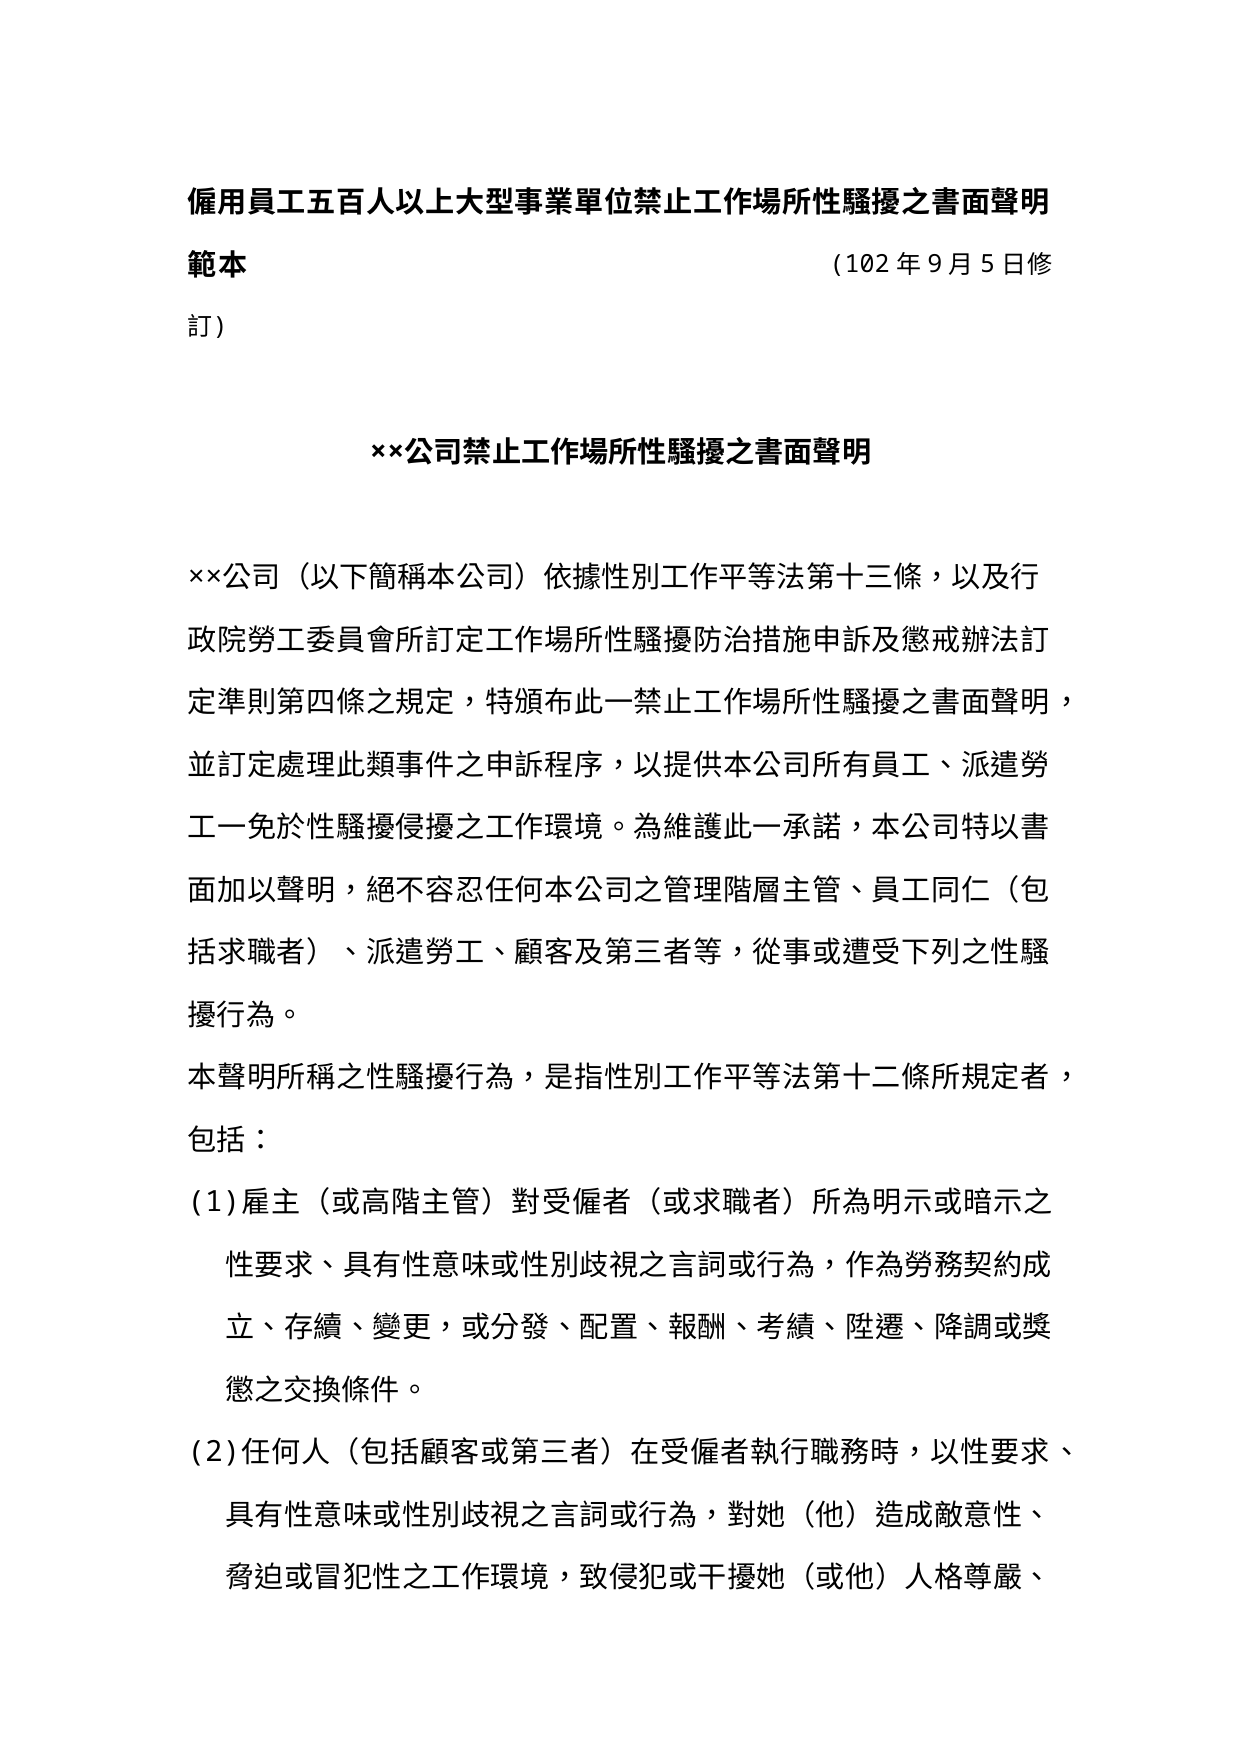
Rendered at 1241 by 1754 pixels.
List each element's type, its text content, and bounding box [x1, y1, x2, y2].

text 本聲明所稱之性騷擾行為，是指性別工作平等法第十二條所規定者，包括： [187, 1033, 1053, 1158]
text ××公司禁止工作場所性騷擾之書面聲明 [187, 408, 1053, 471]
text 僱用員工五百人以上大型事業單位禁止工作場所性騷擾之書面聲明範本 (102年9月5日修訂) [187, 158, 1053, 346]
text (2)任何人（包括顧客或第三者）在受僱者執行職務時，以性要求、具有性意味或性別歧視之言詞或行為，對她（他）造成敵意性、脅迫或冒犯性之工作環境，致侵犯或干擾她（或他）人格尊嚴、人身自由或影響她（或他）工作表現。 [187, 1408, 1053, 1596]
text 政院勞工委員會所訂定工作場所性騷擾防治措施申訴及懲戒辦法訂定準則第四條之規定，特頒布此一禁止工作場所性騷擾之書面聲明，並訂定處理此類事件之申訴程序，以提供本公司所有員工、派遣勞工一免於性騷擾侵擾之工作環境。為維護此一承諾，本公司特以書面加以聲明，絕不容忍任何本公司之管理階層主管、員工同仁（包括求職者）、派遣勞工、顧客及第三者等，從事或遭受下列之性騷擾行為。 [187, 596, 1053, 1033]
text ××公司（以下簡稱本公司）依據性別工作平等法第十三條，以及行 [187, 533, 1053, 596]
text (1)雇主（或高階主管）對受僱者（或求職者）所為明示或暗示之性要求、具有性意味或性別歧視之言詞或行為，作為勞務契約成立、存續、變更，或分發、配置、報酬、考績、陞遷、降調或獎懲之交換條件。 [187, 1158, 1053, 1408]
